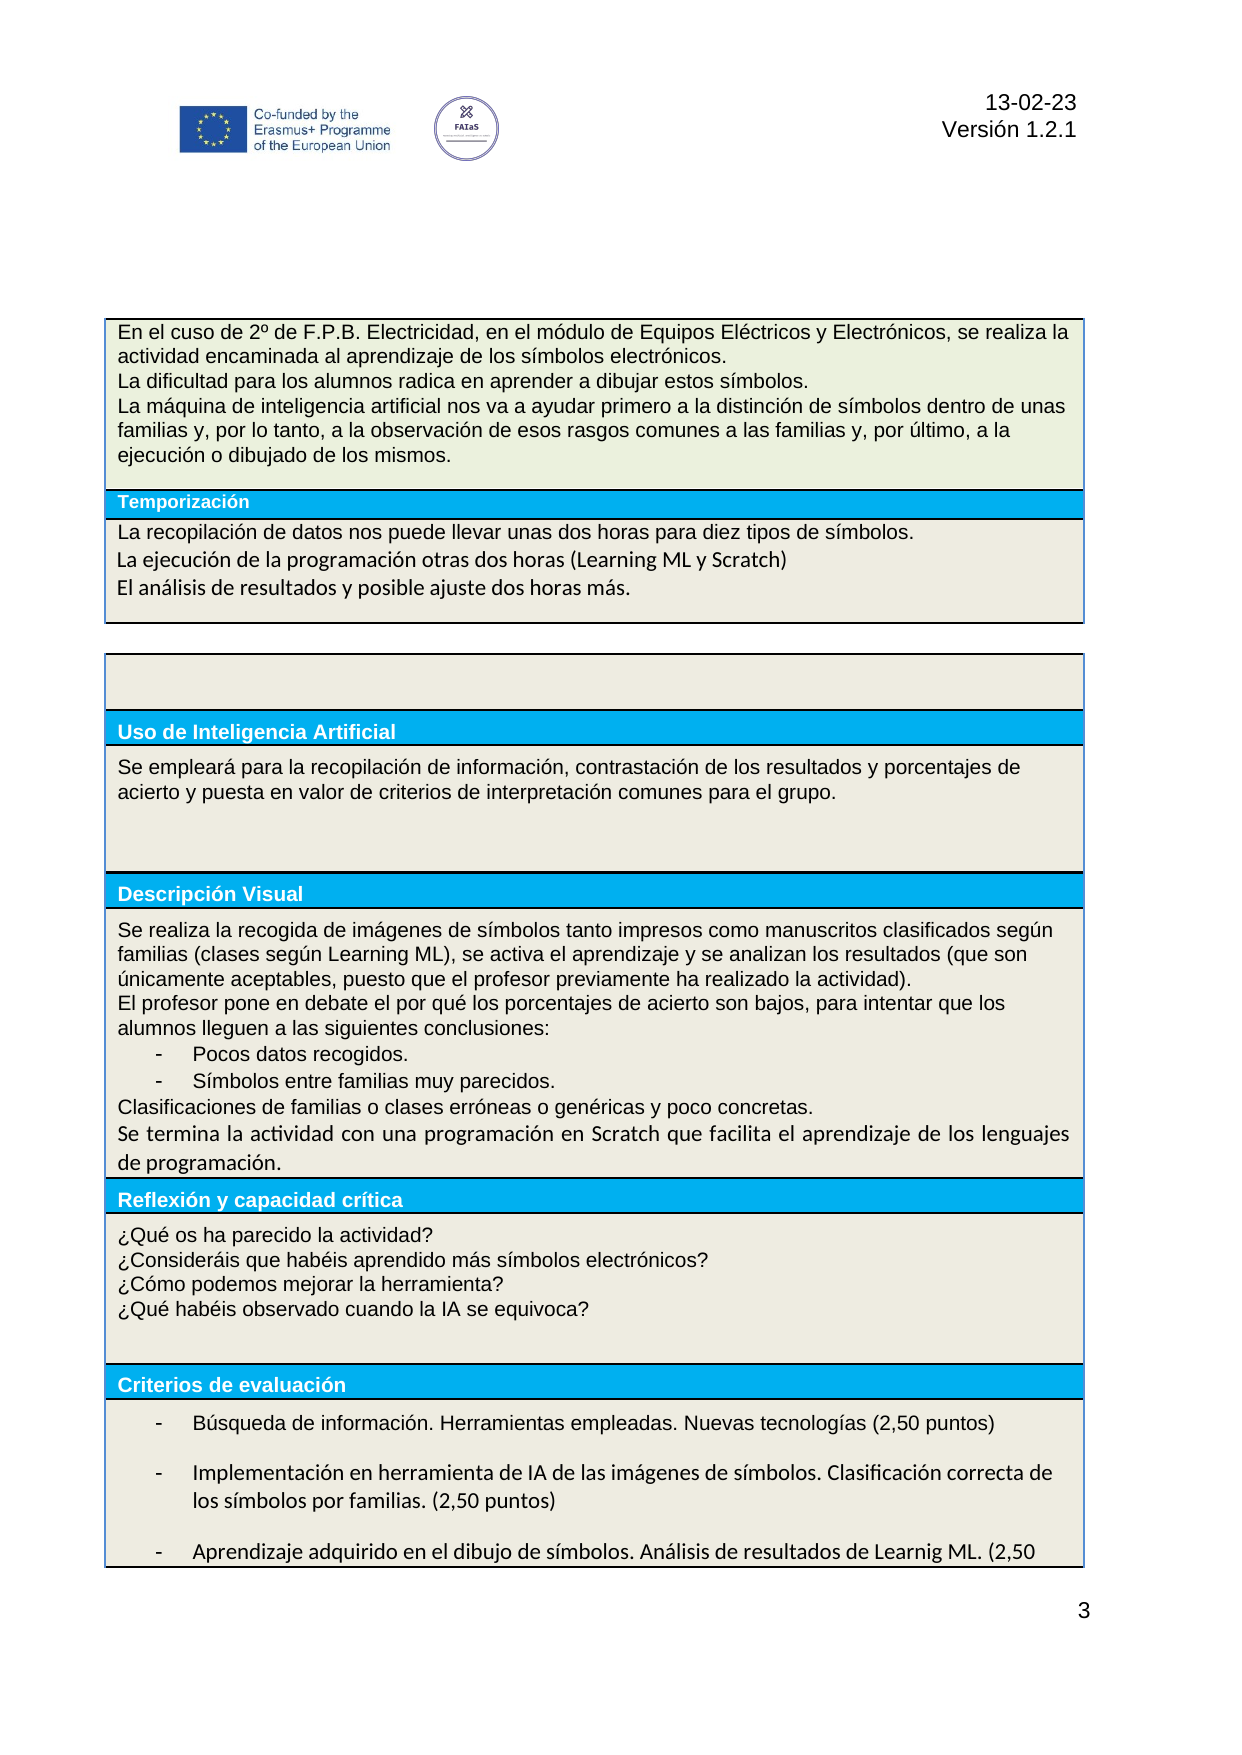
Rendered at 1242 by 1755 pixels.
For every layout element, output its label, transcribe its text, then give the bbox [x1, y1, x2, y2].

table_cell Criterios de evaluación [106, 1365, 1083, 1398]
table_cell Se realiza la recogida de imágenes de símbolos tanto impresos como manuscritos clasificados según familias (clases según Learning ML), se activa el aprendizaje y se analizan los resultados (que son únicamente aceptables, puesto que el profesor previamente ha realizado la actividad). El profesor pone en debate el por qué los porcentajes de acierto son bajos, para intentar que los alumnos lleguen a las siguientes conclusiones: Pocos datos recogidos. Símbolos entre familias muy parecidos. Clasificaciones de familias o clases erróneas o genéricas y poco concretas. Se termina la actividad con una programación en Scratch que facilita el aprendizaje de los lenguajes de programación. [106, 909, 1083, 1177]
table_cell Descripción Visual [106, 874, 1083, 907]
table_cell Búsqueda de información. Herramientas empleadas. Nuevas tecnologías (2,50 puntos) Implementación en herramienta de IA de las imágenes de símbolos. Clasificación correcta de los símbolos por familias. (2,50 puntos) Aprendizaje adquirido en el dibujo de símbolos. Análisis de resultados de Learnig ML. (2,50 [106, 1400, 1083, 1566]
table_cell Temporización [106, 491, 1083, 518]
table_cell La recopilación de datos nos puede llevar unas dos horas para diez tipos de símbolos. La ejecución de la programación otras dos horas (Learning ML y Scratch) El análisis de resultados y posible ajuste dos horas más. [106, 520, 1083, 622]
table_cell En el cuso de 2º de F.P.B. Electricidad, en el módulo de Equipos Eléctricos y Electrónicos, se realiza la actividad encaminada al aprendizaje de los símbolos electrónicos. La dificultad para los alumnos radica en aprender a dibujar estos símbolos. La máquina de inteligencia artificial nos va a ayudar primero a la distinción de símbolos dentro de unas familias y, por lo tanto, a la observación de esos rasgos comunes a las familias y, por último, a la ejecución o dibujado de los mismos. [106, 320, 1083, 488]
table_cell Uso de Inteligencia Artificial [106, 711, 1083, 744]
table_cell ¿Qué os ha parecido la actividad? ¿Consideráis que habéis aprendido más símbolos electrónicos? ¿Cómo podemos mejorar la herramienta? ¿Qué habéis observado cuando la IA se equivoca? [106, 1214, 1083, 1363]
table_header [106, 655, 1083, 709]
table_cell Se empleará para la recopilación de información, contrastación de los resultados y porcentajes de acierto y puesta en valor de criterios de interpretación comunes para el grupo. [106, 746, 1083, 871]
table_cell Reflexión y capacidad crítica [106, 1179, 1083, 1212]
